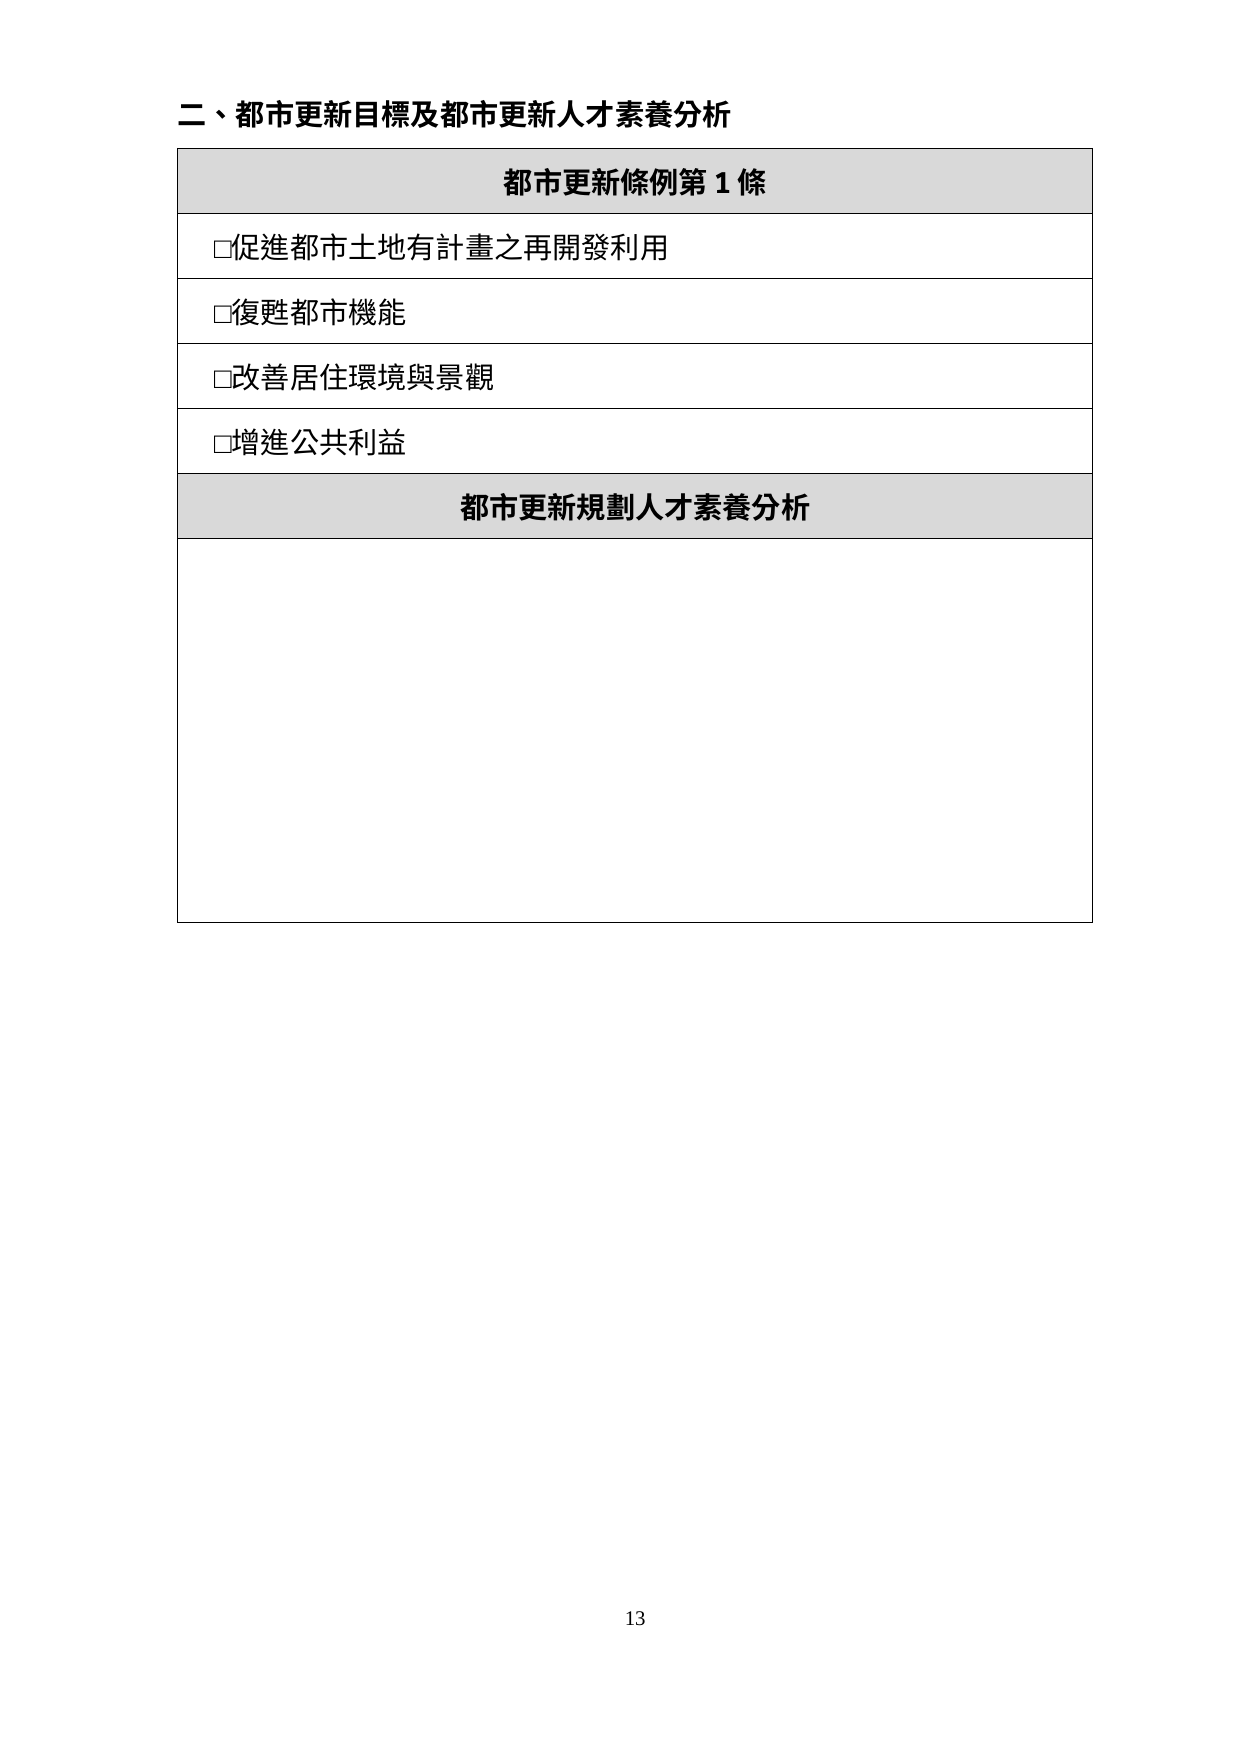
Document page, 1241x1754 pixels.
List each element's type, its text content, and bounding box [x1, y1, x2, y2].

table_cell 都市更新規劃人才素養分析 [178, 474, 1092, 538]
table_cell □改善居住環境與景觀 [178, 344, 1092, 408]
table_header 都市更新條例第1條 [178, 149, 1092, 213]
table_cell □增進公共利益 [178, 409, 1092, 473]
table_cell □促進都市土地有計畫之再開發利用 [178, 214, 1092, 278]
table_cell [178, 539, 1092, 922]
table_cell □復甦都市機能 [178, 279, 1092, 343]
list 都市更新目標及都市更新人才素養分析 [177, 87, 1092, 135]
